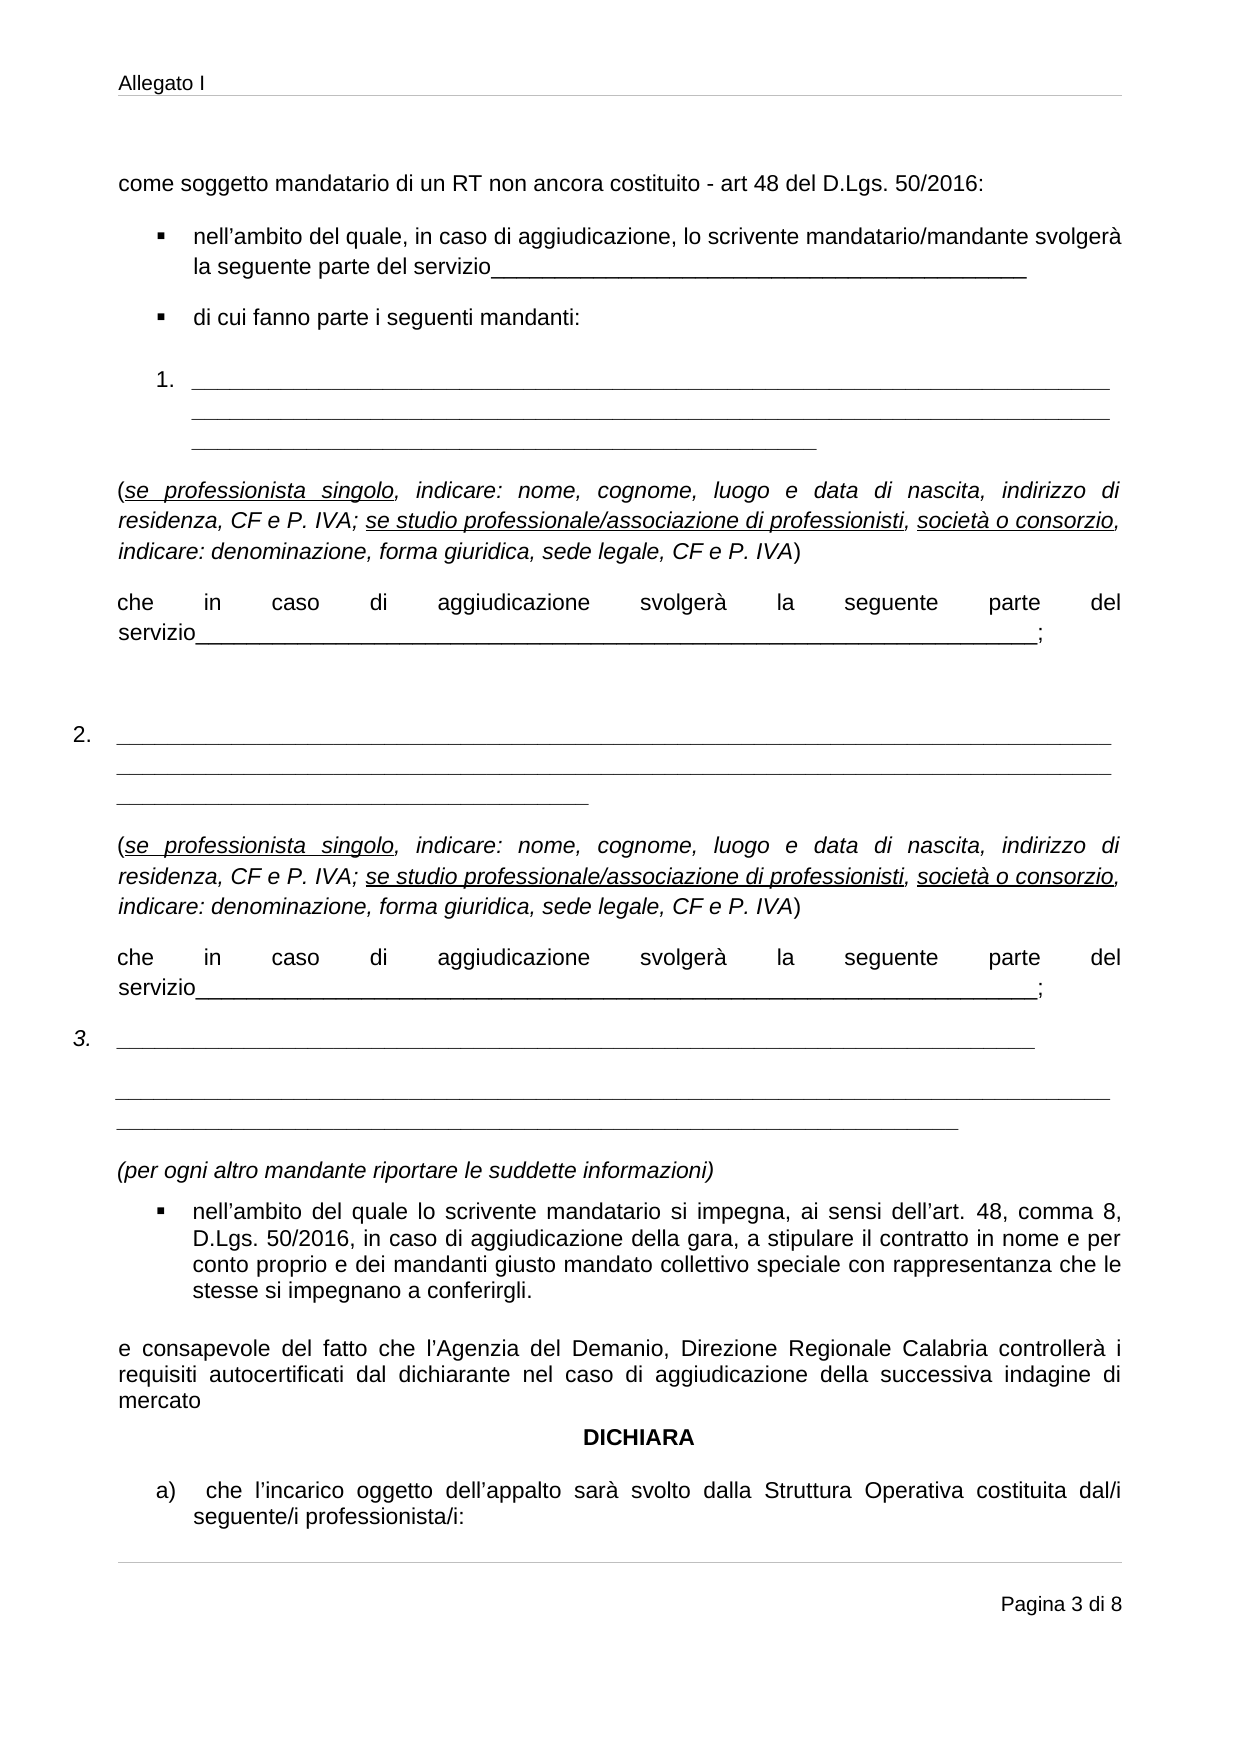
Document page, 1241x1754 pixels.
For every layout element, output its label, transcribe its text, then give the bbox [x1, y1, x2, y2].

text (se professionista singolo, indicare: nome, cognome, luogo e data di nascita, indirizzo di residenza, CF e P. IVA; se studio professionale/associazione di professionisti, società o consorzio, indicare: denominazione, forma giuridica, sede legale, CF e P. IVA) [117, 477, 1122, 564]
list ________________________________________________________________________ [73, 1025, 1122, 1052]
text e consapevole del fatto che l’Agenzia del Demanio, Direzione Regionale Calabria controllerà i requisiti autocertificati dal dichiarante nel caso di aggiudicazione della successiva indagine di mercato [118, 1335, 1122, 1414]
text come soggetto mandatario di un RT non ancora costituito - art 48 del D.Lgs. 50/2016: [118, 170, 1122, 197]
list nell’ambito del quale lo scrivente mandatario si impegna, ai sensi dell’art. 48, comma 8, D.Lgs. 50/2016, in caso di aggiudicazione della gara, a stipulare il contratto in nome e per conto proprio e dei mandanti giusto mandato collettivo speciale con rappresentanza che le stesse si impegnano a conferirgli. [155, 1198, 1122, 1303]
list di cui fanno parte i seguenti mandanti: [156, 304, 1122, 331]
text DICHIARA [156, 1424, 1122, 1451]
text che in caso di aggiudicazione svolgerà la seguente parte del servizio__________________________________________________________________; [117, 589, 1122, 645]
list _________________________________________________________________________________________________________________________________________________________________________________________________ [73, 721, 1122, 808]
text ________________________________________________________________________________________________________________________________________________ [117, 1076, 1122, 1133]
list nell’ambito del quale, in caso di aggiudicazione, lo scrivente mandatario/mandante svolgerà la seguente parte del servizio__________________________________________ [156, 223, 1122, 280]
text (per ogni altro mandante riportare le suddette informazioni) [117, 1157, 1122, 1184]
list _________________________________________________________________________________________________________________________________________________________________________________________________ [156, 366, 1122, 453]
text (se professionista singolo, indicare: nome, cognome, luogo e data di nascita, indirizzo di residenza, CF e P. IVA; se studio professionale/associazione di professionisti, società o consorzio, indicare: denominazione, forma giuridica, sede legale, CF e P. IVA) [117, 832, 1122, 919]
text che in caso di aggiudicazione svolgerà la seguente parte del servizio__________________________________________________________________; [117, 944, 1122, 1001]
list che l’incarico oggetto dell’appalto sarà svolto dalla Struttura Operativa costituita dal/i seguente/i professionista/i: [156, 1477, 1122, 1530]
